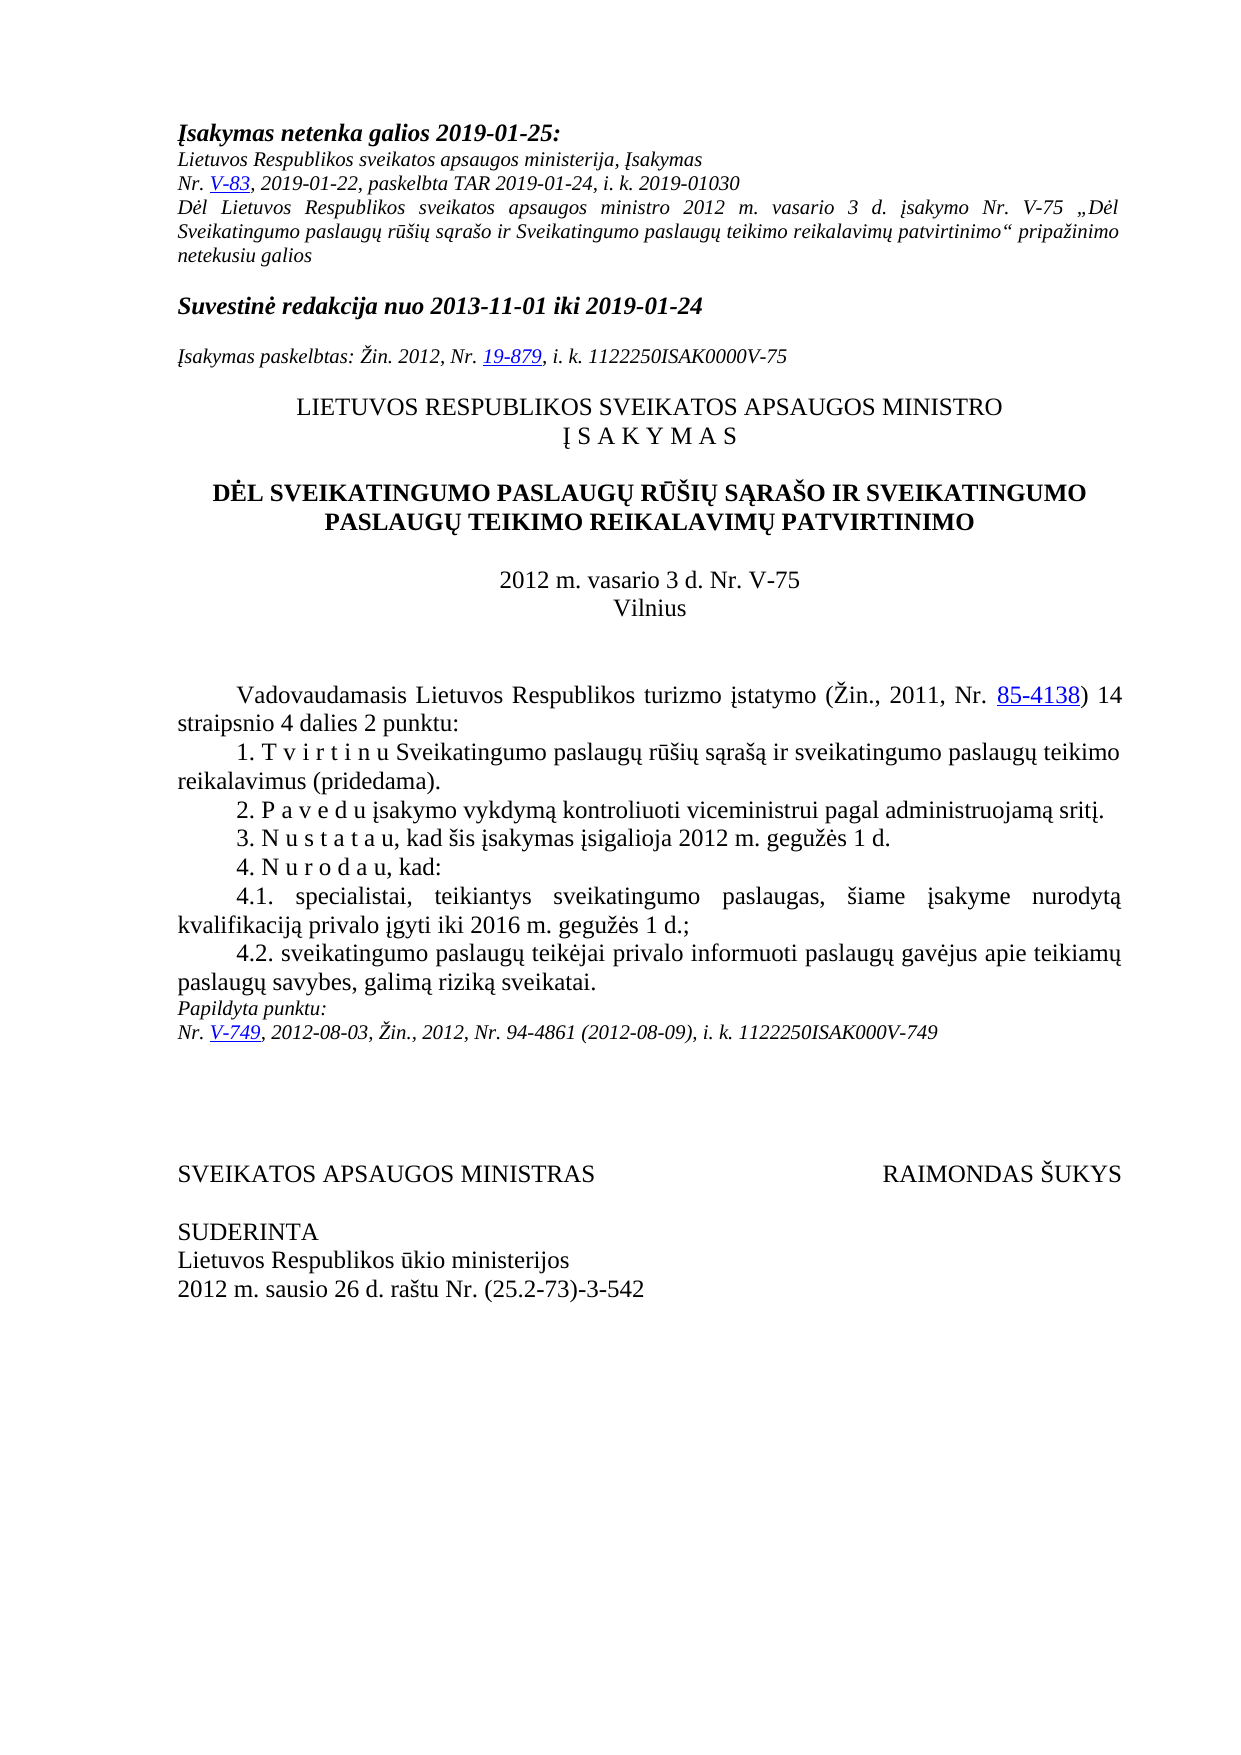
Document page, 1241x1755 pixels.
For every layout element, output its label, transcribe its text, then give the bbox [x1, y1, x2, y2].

text Įsakymas paskelbtas: Žin. 2012, Nr. 19-879, i. k. 1122250ISAK0000V-75 [177, 344, 1122, 368]
text 4.2. sveikatingumo paslaugų teikėjai privalo informuoti paslaugų gavėjus apie teikiamų paslaugų savybes, galimą riziką sveikatai. [177, 938, 1122, 996]
text SUDERINTA [177, 1217, 1122, 1245]
text LIETUVOS RESPUBLIKOS SVEIKATOS APSAUGOS MINISTRO [177, 392, 1122, 421]
text DĖL SVEIKATINGUMO PASLAUGŲ RŪŠIŲ SĄRAŠO IR SVEIKATINGUMO PASLAUGŲ TEIKIMO REIKALAVIMŲ PATVIRTINIMO [177, 478, 1122, 536]
text Nr. V-749, 2012-08-03, Žin., 2012, Nr. 94-4861 (2012-08-09), i. k. 1122250ISAK000V-749 [177, 1020, 1122, 1044]
text 2. P a v e d u įsakymo vykdymą kontroliuoti viceministrui pagal administruojamą sritį. [177, 795, 1122, 823]
text SVEIKATOS APSAUGOS MINISTRAS RAIMONDAS ŠUKYS [177, 1159, 1122, 1188]
text 3. N u s t a t a u, kad šis įsakymas įsigalioja 2012 m. gegužės 1 d. [177, 823, 1122, 852]
text Dėl Lietuvos Respublikos sveikatos apsaugos ministro 2012 m. vasario 3 d. įsakymo Nr. V-75 „Dėl Sveikatingumo paslaugų rūšių sąrašo ir Sveikatingumo paslaugų teikimo reikalavimų patvirtinimo“ pripažinimo netekusiu galios [177, 195, 1122, 267]
text Vadovaudamasis Lietuvos Respublikos turizmo įstatymo (Žin., 2011, Nr. 85-4138) 14 straipsnio 4 dalies 2 punktu: [177, 680, 1122, 737]
text 4.1. specialistai, teikiantys sveikatingumo paslaugas, šiame įsakyme nurodytą kvalifikaciją privalo įgyti iki 2016 m. gegužės 1 d.; [177, 881, 1122, 938]
text 2012 m. vasario 3 d. Nr. V-75 [177, 565, 1122, 593]
text Į S A K Y M A S [177, 421, 1122, 450]
text Įsakymas netenka galios 2019-01-25: [177, 118, 1122, 147]
text Lietuvos Respublikos sveikatos apsaugos ministerija, Įsakymas [177, 147, 1122, 171]
text Vilnius [177, 593, 1122, 622]
text 4. N u r o d a u, kad: [177, 852, 1122, 881]
text Lietuvos Respublikos ūkio ministerijos [177, 1245, 1122, 1274]
text Suvestinė redakcija nuo 2013-11-01 iki 2019-01-24 [177, 291, 1122, 320]
text Nr. V-83, 2019-01-22, paskelbta TAR 2019-01-24, i. k. 2019-01030 [177, 171, 1122, 195]
text 1. T v i r t i n u Sveikatingumo paslaugų rūšių sąrašą ir sveikatingumo paslaugų teikimo reikalavimus (pridedama). [177, 737, 1122, 795]
text Papildyta punktu: [177, 996, 1122, 1020]
text 2012 m. sausio 26 d. raštu Nr. (25.2-73)-3-542 [177, 1274, 1122, 1303]
